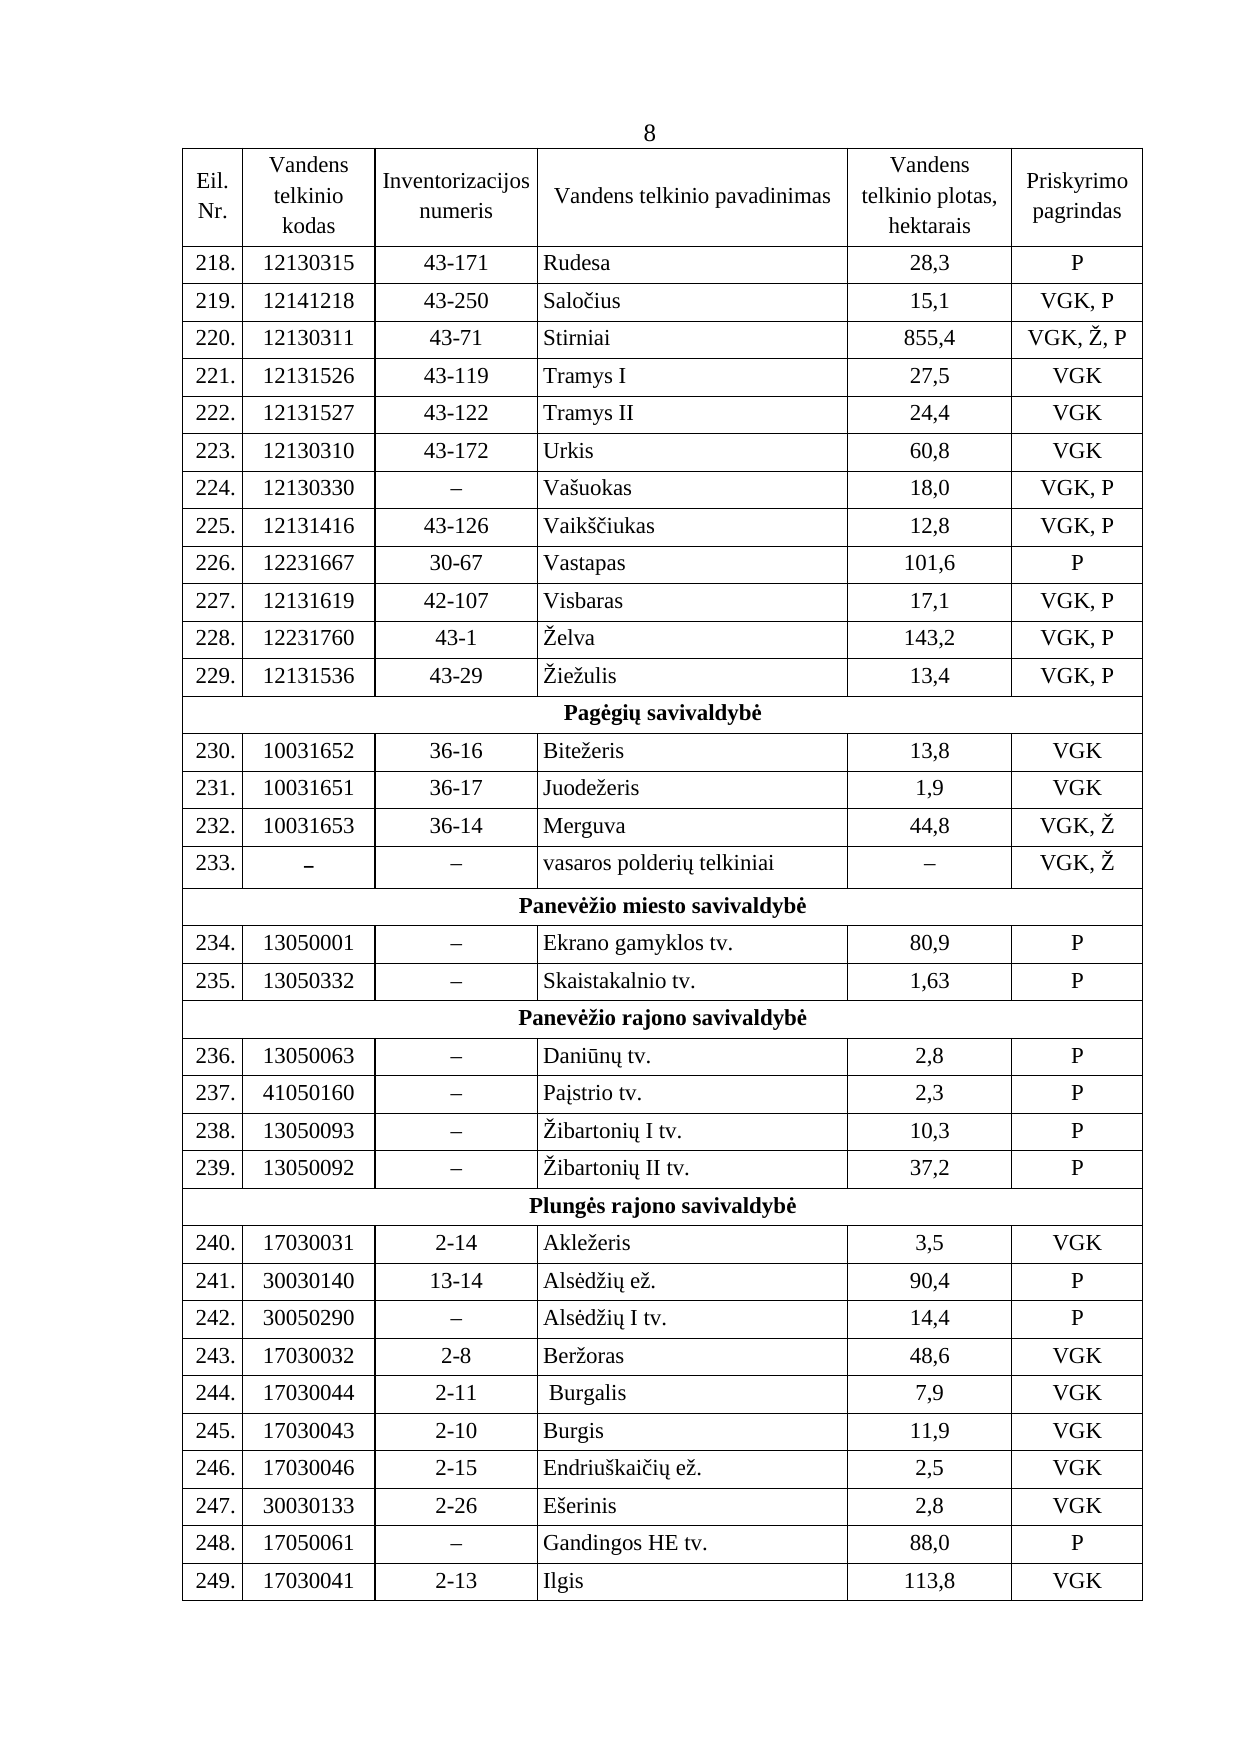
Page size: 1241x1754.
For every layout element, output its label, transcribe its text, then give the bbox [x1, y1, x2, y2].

table_cell Bitežeris [538, 734, 847, 771]
table_cell 60,8 [848, 434, 1011, 471]
table_cell 12130311 [243, 322, 374, 358]
table_cell Akležeris [538, 1226, 847, 1263]
table_cell 220. [183, 322, 242, 358]
table_cell VGK, Ž [1012, 847, 1142, 888]
table_cell – [376, 1039, 537, 1075]
table_cell 90,4 [848, 1264, 1011, 1300]
table_cell 3,5 [848, 1226, 1011, 1263]
table_cell 241. [183, 1264, 242, 1300]
table_cell 230. [183, 734, 242, 771]
table_cell VGK [1012, 1414, 1142, 1450]
table_cell 143,2 [848, 622, 1011, 658]
table_cell 13050093 [243, 1114, 374, 1150]
table_cell 43-71 [376, 322, 537, 358]
table_cell 2-13 [376, 1564, 537, 1600]
table_cell VGK, P [1012, 622, 1142, 658]
table_cell 12141218 [243, 284, 374, 321]
table_cell 235. [183, 964, 242, 1000]
table_cell 43-1 [376, 622, 537, 658]
table_cell Žibartonių II tv. [538, 1151, 847, 1188]
table_cell 13-14 [376, 1264, 537, 1300]
table_cell VGK, Ž, P [1012, 322, 1142, 358]
table_cell 13,8 [848, 734, 1011, 771]
table_cell 229. [183, 659, 242, 696]
table_cell Paįstrio tv. [538, 1076, 847, 1113]
table_cell 226. [183, 547, 242, 583]
table_cell 248. [183, 1526, 242, 1563]
table_cell Panevėžio rajono savivaldybė [183, 1001, 1142, 1038]
table_cell 1,63 [848, 964, 1011, 1000]
table_cell P [1012, 1151, 1142, 1188]
table_cell 222. [183, 397, 242, 433]
table_cell VGK, P [1012, 584, 1142, 621]
table_cell 12130315 [243, 247, 374, 283]
table_cell 2,5 [848, 1451, 1011, 1488]
table_cell 245. [183, 1414, 242, 1450]
table_cell VGK [1012, 359, 1142, 396]
table_cell VGK, Ž [1012, 809, 1142, 846]
table_cell P [1012, 547, 1142, 583]
table_cell Pagėgių savivaldybė [183, 697, 1142, 733]
table_cell Ekrano gamyklos tv. [538, 926, 847, 963]
table_cell 239. [183, 1151, 242, 1188]
table_cell 236. [183, 1039, 242, 1075]
table_cell 43-250 [376, 284, 537, 321]
table_cell – [848, 847, 1011, 888]
table_cell 17030041 [243, 1564, 374, 1600]
table_cell 17,1 [848, 584, 1011, 621]
table_cell VGK [1012, 1564, 1142, 1600]
table_cell Gandingos HE tv. [538, 1526, 847, 1563]
table_cell 43-119 [376, 359, 537, 396]
table_cell 113,8 [848, 1564, 1011, 1600]
table_cell – [376, 1301, 537, 1338]
table_cell 13,4 [848, 659, 1011, 696]
table_cell 12130330 [243, 472, 374, 508]
table_cell Rudesa [538, 247, 847, 283]
table_cell Endriuškaičių ež. [538, 1451, 847, 1488]
table_cell P [1012, 926, 1142, 963]
table_cell VGK, P [1012, 659, 1142, 696]
table_cell 10031651 [243, 772, 374, 808]
table_cell Želva [538, 622, 847, 658]
table_cell 12131619 [243, 584, 374, 621]
table_cell 233. [183, 847, 242, 888]
table_cell 7,9 [848, 1376, 1011, 1413]
table_cell 2-8 [376, 1339, 537, 1375]
table_cell 2-15 [376, 1451, 537, 1488]
table_cell Alsėdžių I tv. [538, 1301, 847, 1338]
table_cell 43-172 [376, 434, 537, 471]
table_cell Alsėdžių ež. [538, 1264, 847, 1300]
table_cell 13050001 [243, 926, 374, 963]
table_cell Burgalis [538, 1376, 847, 1413]
table_cell Tramys II [538, 397, 847, 433]
table_header Priskyrimo pagrindas [1012, 149, 1142, 246]
table_header Inventorizacijos numeris [376, 149, 537, 246]
table_cell 30050290 [243, 1301, 374, 1338]
table_cell 12231667 [243, 547, 374, 583]
table_cell VGK, P [1012, 509, 1142, 546]
table_cell 80,9 [848, 926, 1011, 963]
table_cell 13050092 [243, 1151, 374, 1188]
table_cell 10031653 [243, 809, 374, 846]
table_cell 224. [183, 472, 242, 508]
table_cell 17030046 [243, 1451, 374, 1488]
table_cell 2,3 [848, 1076, 1011, 1113]
table_cell P [1012, 1039, 1142, 1075]
table_cell Žiežulis [538, 659, 847, 696]
table_cell 17030031 [243, 1226, 374, 1263]
table_cell 44,8 [848, 809, 1011, 846]
table_cell VGK [1012, 1226, 1142, 1263]
table_cell 17030044 [243, 1376, 374, 1413]
table_cell VGK [1012, 772, 1142, 808]
table_cell Vašuokas [538, 472, 847, 508]
table_cell 2-11 [376, 1376, 537, 1413]
table_header Eil. Nr. [183, 149, 242, 246]
table_cell – [243, 847, 374, 888]
table_cell P [1012, 247, 1142, 283]
table_cell 227. [183, 584, 242, 621]
table_cell VGK [1012, 1376, 1142, 1413]
table_cell VGK [1012, 1489, 1142, 1525]
table_cell 218. [183, 247, 242, 283]
table_cell 223. [183, 434, 242, 471]
table_cell Urkis [538, 434, 847, 471]
table_cell 12131526 [243, 359, 374, 396]
table_cell 238. [183, 1114, 242, 1150]
table_cell – [376, 964, 537, 1000]
table_cell 12131536 [243, 659, 374, 696]
table_cell 2-14 [376, 1226, 537, 1263]
table_cell 12131416 [243, 509, 374, 546]
table_cell 2,8 [848, 1489, 1011, 1525]
table_cell Panevėžio miesto savivaldybė [183, 889, 1142, 925]
table_cell – [376, 847, 537, 888]
table_cell Saločius [538, 284, 847, 321]
table_cell 2,8 [848, 1039, 1011, 1075]
table_cell 246. [183, 1451, 242, 1488]
table_cell Žibartonių I tv. [538, 1114, 847, 1150]
table_cell – [376, 472, 537, 508]
table_cell – [376, 926, 537, 963]
table_cell P [1012, 964, 1142, 1000]
table_cell P [1012, 1076, 1142, 1113]
table_cell 225. [183, 509, 242, 546]
table_cell 42-107 [376, 584, 537, 621]
table_cell 48,6 [848, 1339, 1011, 1375]
table_cell 855,4 [848, 322, 1011, 358]
table_cell Vaikščiukas [538, 509, 847, 546]
table_cell 12231760 [243, 622, 374, 658]
table_cell – [376, 1526, 537, 1563]
table_header Vandens telkinio kodas [243, 149, 374, 246]
table_cell 242. [183, 1301, 242, 1338]
table_cell 30030140 [243, 1264, 374, 1300]
table_cell vasaros polderių telkiniai [538, 847, 847, 888]
table_cell Visbaras [538, 584, 847, 621]
table_cell 36-16 [376, 734, 537, 771]
table_cell – [376, 1076, 537, 1113]
table_cell VGK [1012, 1451, 1142, 1488]
table_cell 28,3 [848, 247, 1011, 283]
table_cell 41050160 [243, 1076, 374, 1113]
table_cell 228. [183, 622, 242, 658]
table_cell Ilgis [538, 1564, 847, 1600]
table_cell – [376, 1114, 537, 1150]
table_cell Skaistakalnio tv. [538, 964, 847, 1000]
table_cell 231. [183, 772, 242, 808]
table_cell 237. [183, 1076, 242, 1113]
table_cell 17030032 [243, 1339, 374, 1375]
table_cell Daniūnų tv. [538, 1039, 847, 1075]
table_cell P [1012, 1526, 1142, 1563]
table_cell Ešerinis [538, 1489, 847, 1525]
table_cell VGK [1012, 734, 1142, 771]
table_cell 27,5 [848, 359, 1011, 396]
table_cell 17050061 [243, 1526, 374, 1563]
table_cell 43-126 [376, 509, 537, 546]
table_cell VGK [1012, 434, 1142, 471]
table_cell 18,0 [848, 472, 1011, 508]
table_cell 2-26 [376, 1489, 537, 1525]
table_cell 30-67 [376, 547, 537, 583]
table_cell P [1012, 1264, 1142, 1300]
table_cell 12131527 [243, 397, 374, 433]
table_cell 219. [183, 284, 242, 321]
table_cell Burgis [538, 1414, 847, 1450]
table_cell 30030133 [243, 1489, 374, 1525]
table_cell 12,8 [848, 509, 1011, 546]
table_cell Tramys I [538, 359, 847, 396]
table_cell Plungės rajono savivaldybė [183, 1189, 1142, 1225]
table_cell 37,2 [848, 1151, 1011, 1188]
table_cell VGK, P [1012, 472, 1142, 508]
table_cell 10,3 [848, 1114, 1011, 1150]
table_header Vandens telkinio plotas, hektarais [848, 149, 1011, 246]
table_cell 15,1 [848, 284, 1011, 321]
table_cell 234. [183, 926, 242, 963]
table_cell 43-122 [376, 397, 537, 433]
table_cell 240. [183, 1226, 242, 1263]
table_cell 11,9 [848, 1414, 1011, 1450]
table_cell Vastapas [538, 547, 847, 583]
table_cell Merguva [538, 809, 847, 846]
table_cell VGK, P [1012, 284, 1142, 321]
table_cell 36-14 [376, 809, 537, 846]
table_cell Stirniai [538, 322, 847, 358]
table_cell 244. [183, 1376, 242, 1413]
table_cell 2-10 [376, 1414, 537, 1450]
table_cell 24,4 [848, 397, 1011, 433]
table_cell P [1012, 1114, 1142, 1150]
table_cell 88,0 [848, 1526, 1011, 1563]
table_cell 14,4 [848, 1301, 1011, 1338]
table_cell 43-171 [376, 247, 537, 283]
table_cell 101,6 [848, 547, 1011, 583]
table_cell 43-29 [376, 659, 537, 696]
table_cell Beržoras [538, 1339, 847, 1375]
table_cell 13050063 [243, 1039, 374, 1075]
table_header Vandens telkinio pavadinimas [538, 149, 847, 246]
table_cell VGK [1012, 1339, 1142, 1375]
table_cell 221. [183, 359, 242, 396]
table_cell 243. [183, 1339, 242, 1375]
table_cell Juodežeris [538, 772, 847, 808]
table_cell 249. [183, 1564, 242, 1600]
table_cell – [376, 1151, 537, 1188]
table_cell 36-17 [376, 772, 537, 808]
table_cell 1,9 [848, 772, 1011, 808]
table_cell 10031652 [243, 734, 374, 771]
table_cell 247. [183, 1489, 242, 1525]
table_cell 13050332 [243, 964, 374, 1000]
table_cell P [1012, 1301, 1142, 1338]
table_cell VGK [1012, 397, 1142, 433]
table_cell 17030043 [243, 1414, 374, 1450]
table_cell 12130310 [243, 434, 374, 471]
table_cell 232. [183, 809, 242, 846]
